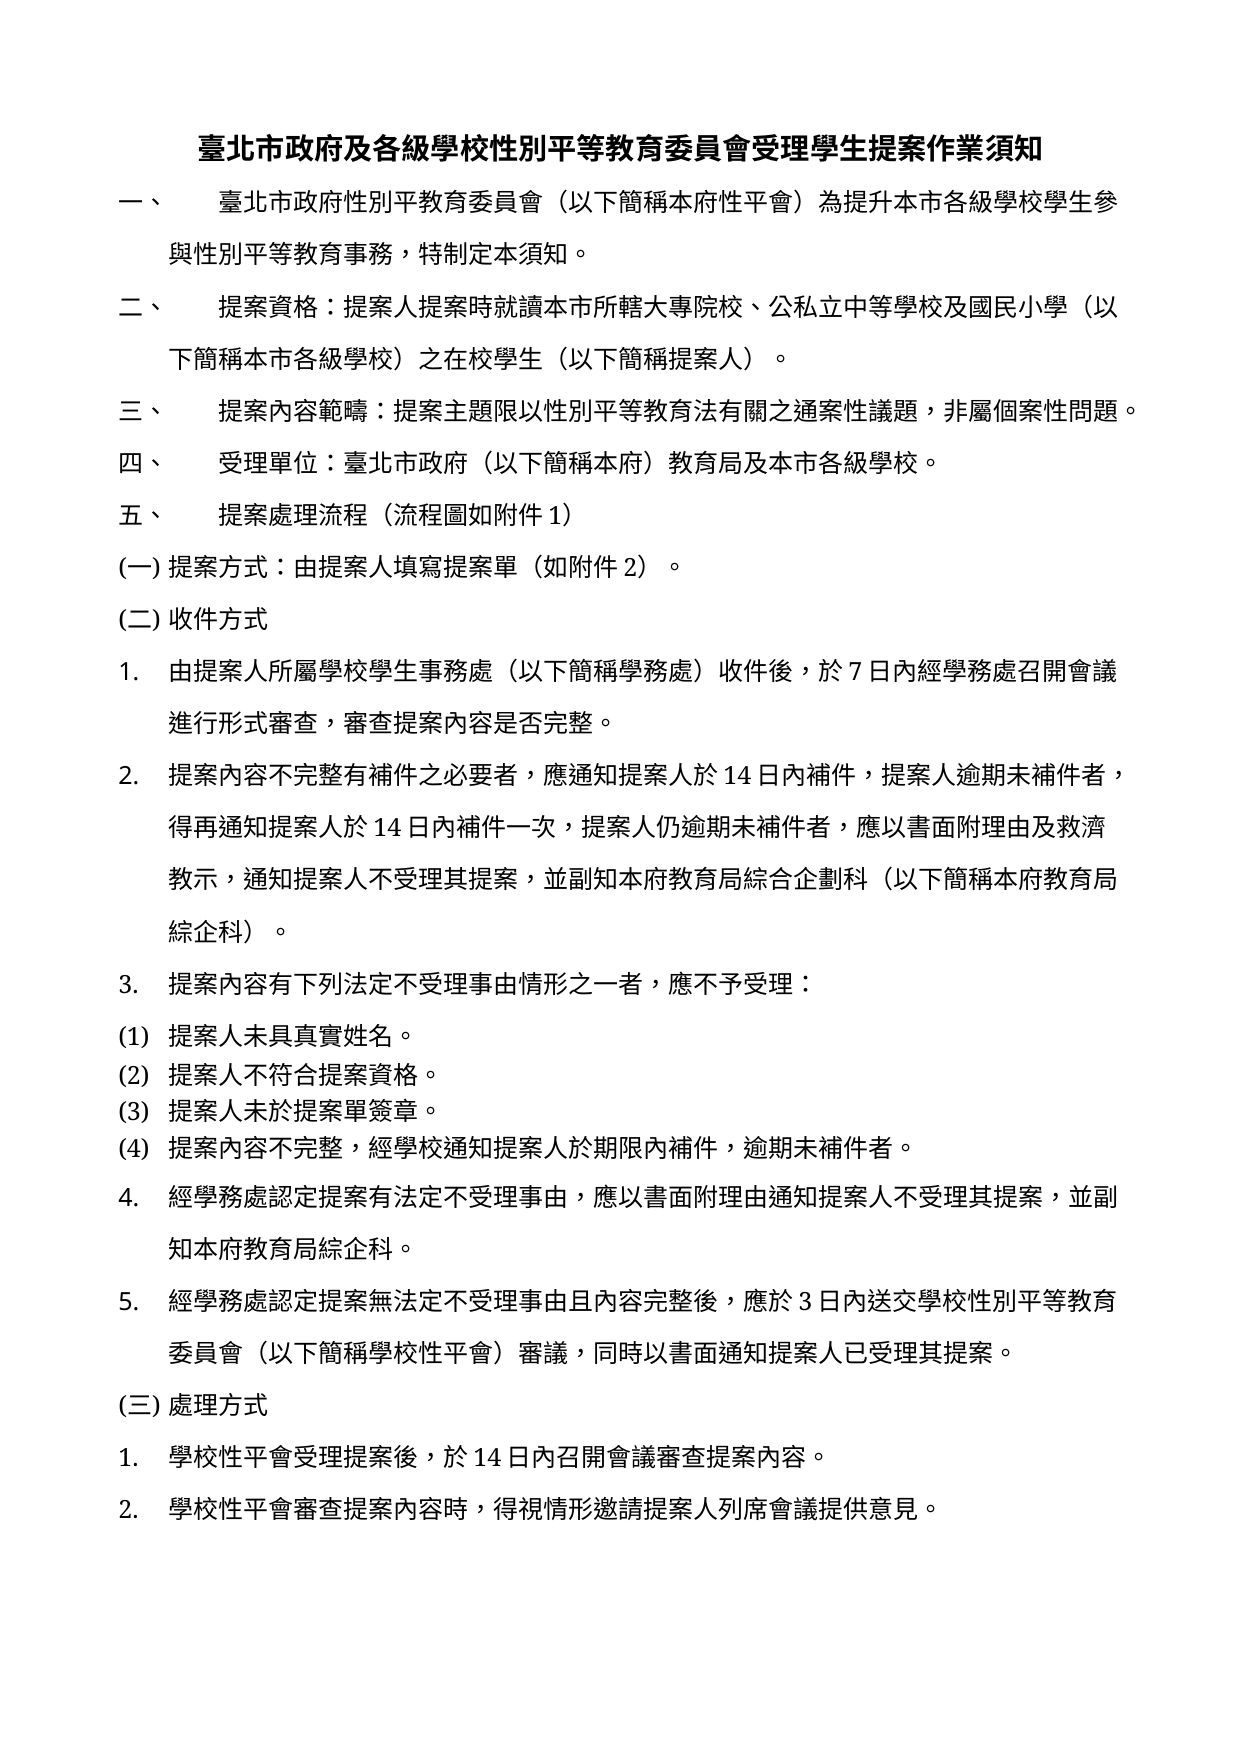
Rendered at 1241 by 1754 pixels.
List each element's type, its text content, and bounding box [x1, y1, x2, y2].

list 經學務處認定提案無法定不受理事由且內容完整後，應於3日內送交學校性別平等教育委員會（以下簡稱學校性平會）審議，同時以書面通知提案人已受理其提案。 [118, 1268, 1122, 1373]
list 提案人未具真實姓名。 [118, 1003, 1122, 1056]
list 處理方式 [118, 1373, 1122, 1425]
text 臺北市政府及各級學校性別平等教育委員會受理學生提案作業須知 [118, 118, 1122, 170]
list 提案內容範疇：提案主題限以性別平等教育法有關之通案性議題，非屬個案性問題。 [118, 378, 1122, 431]
list 提案方式：由提案人填寫提案單（如附件2）。 [118, 535, 1122, 587]
list 提案內容不完整有補件之必要者，應通知提案人於14日內補件，提案人逾期未補件者，得再通知提案人於14日內補件一次，提案人仍逾期未補件者，應以書面附理由及救濟教示，通知提案人不受理其提案，並副知本府教育局綜合企劃科（以下簡稱本府教育局綜企科）。 [118, 743, 1122, 951]
list 提案處理流程（流程圖如附件1） [118, 483, 1122, 535]
list 學校性平會受理提案後，於14日內召開會議審查提案內容。 [118, 1425, 1122, 1477]
list 提案資格：提案人提案時就讀本市所轄大專院校、公私立中等學校及國民小學（以下簡稱本市各級學校）之在校學生（以下簡稱提案人）。 [118, 274, 1122, 378]
list 收件方式 [118, 587, 1122, 639]
list 提案內容不完整，經學校通知提案人於期限內補件，逾期未補件者。 [118, 1128, 1122, 1164]
list 受理單位：臺北市政府（以下簡稱本府）教育局及本市各級學校。 [118, 431, 1122, 483]
list 學校性平會審查提案內容時，得視情形邀請提案人列席會議提供意見。 [118, 1477, 1122, 1529]
list 提案內容有下列法定不受理事由情形之一者，應不予受理： [118, 951, 1122, 1003]
list 提案人未於提案單簽章。 [118, 1092, 1122, 1128]
list 提案人不符合提案資格。 [118, 1056, 1122, 1092]
list 由提案人所屬學校學生事務處（以下簡稱學務處）收件後，於7日內經學務處召開會議進行形式審查，審查提案內容是否完整。 [118, 639, 1122, 743]
list 經學務處認定提案有法定不受理事由，應以書面附理由通知提案人不受理其提案，並副知本府教育局綜企科。 [118, 1164, 1122, 1268]
list 臺北市政府性別平教育委員會（以下簡稱本府性平會）為提升本市各級學校學生參與性別平等教育事務，特制定本須知。 [118, 170, 1122, 274]
